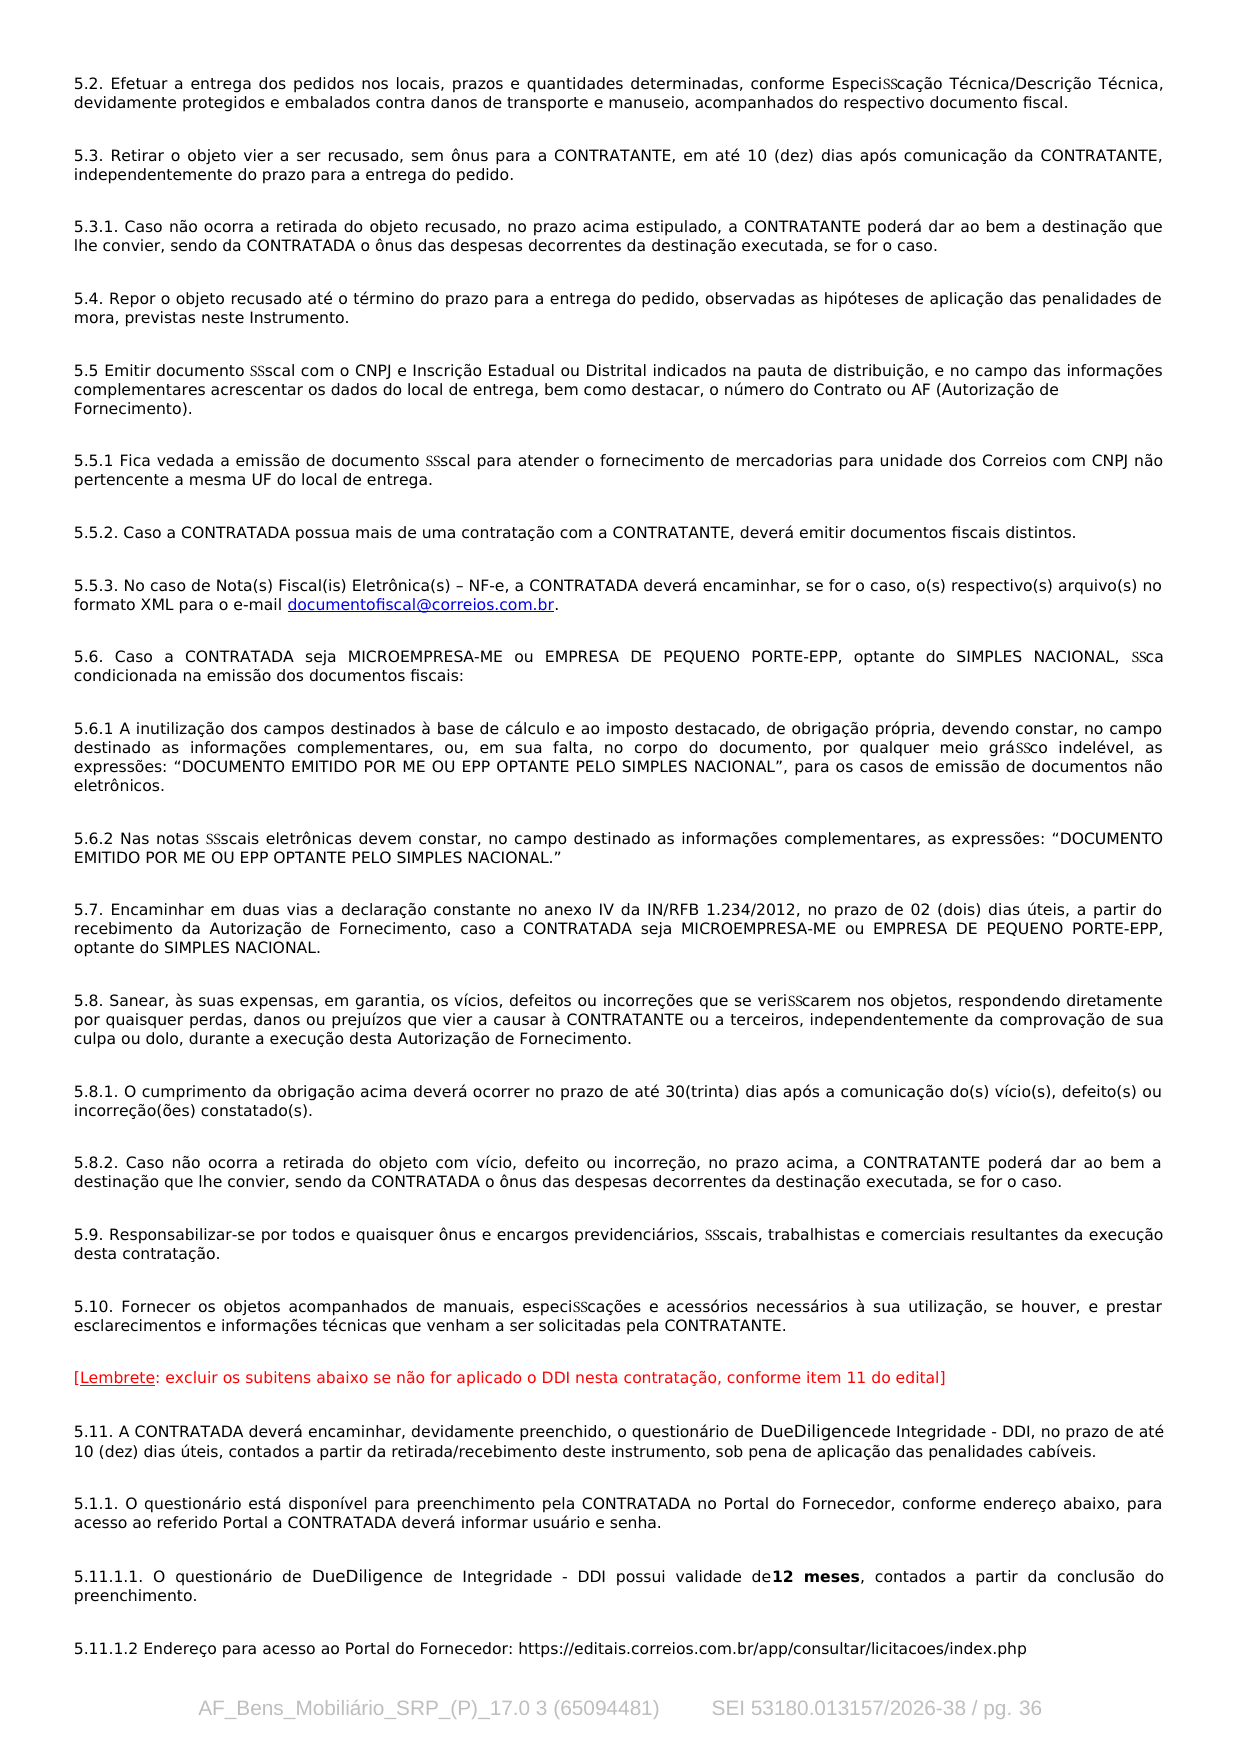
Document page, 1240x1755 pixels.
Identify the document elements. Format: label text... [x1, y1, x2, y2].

text 5.6. Caso a CONTRATADA seja MICROEMPRESA-ME ou EMPRESA DE PEQUENO PORTE-EPP, optante do SIMPLES NACIONAL, ca condicionada na emissão dos documentos fiscais: [74, 648, 1165, 686]
text 5.6.2 Nas notas scais eletrônicas devem constar, no campo destinado as informações complementares, as expressões: “DOCUMENTO EMITIDO POR ME OU EPP OPTANTE PELO SIMPLES NACIONAL.” [74, 829, 1165, 867]
text 5.4. Repor o objeto recusado até o término do prazo para a entrega do pedido, observadas as hipóteses de aplicação das penalidades de mora, previstas neste Instrumento. [74, 290, 1165, 327]
text 5.5.3. No caso de Nota(s) Fiscal(is) Eletrônica(s) – NF-e, a CONTRATADA deverá encaminhar, se for o caso, o(s) respectivo(s) arquivo(s) no formato XML para o e-mail documentofiscal@correios.com.br. [74, 577, 1165, 614]
text 5.1.1. O questionário está disponível para preenchimento pela CONTRATADA no Portal do Fornecedor, conforme endereço abaixo, para acesso ao referido Portal a CONTRATADA deverá informar usuário e senha. [74, 1495, 1165, 1532]
text 5.3. Retirar o objeto vier a ser recusado, sem ônus para a CONTRATANTE, em até 10 (dez) dias após comunicação da CONTRATANTE, independentemente do prazo para a entrega do pedido. [74, 147, 1165, 184]
text 5.9. Responsabilizar-se por todos e quaisquer ônus e encargos previdenciários, scais, trabalhistas e comerciais resultantes da execução desta contratação. [74, 1226, 1165, 1263]
text 5.11.1.1. O questionário de DueDiligence de Integridade - DDI possui validade de12 meses, contados a partir da conclusão do preenchimento. [74, 1567, 1165, 1605]
text 5.11. A CONTRATADA deverá encaminhar, devidamente preenchido, o questionário de DueDiligencede Integridade - DDI, no prazo de até 10 (dez) dias úteis, contados a partir da retirada/recebimento deste instrumento, sob pena de aplicação das penalidades cabíveis. [74, 1422, 1165, 1461]
text 5.5.1 Fica vedada a emissão de documento scal para atender o fornecimento de mercadorias para unidade dos Correios com CNPJ não pertencente a mesma UF do local de entrega. [74, 452, 1165, 489]
text Fornecimento). [74, 399, 1165, 418]
text 5.8.1. O cumprimento da obrigação acima deverá ocorrer no prazo de até 30(trinta) dias após a comunicação do(s) vício(s), defeito(s) ou incorreção(ões) constatado(s). [74, 1082, 1165, 1120]
text 5.5.2. Caso a CONTRATADA possua mais de uma contratação com a CONTRATANTE, deverá emitir documentos fiscais distintos. [74, 524, 1165, 542]
text 5.5 Emitir documento scal com o CNPJ e Inscrição Estadual ou Distrital indicados na pauta de distribuição, e no campo das informações complementares acrescentar os dados do local de entrega, bem como destacar, o número do Contrato ou AF (Autorização de [74, 362, 1165, 399]
text 5.2. Efetuar a entrega dos pedidos nos locais, prazos e quantidades determinadas, conforme Especicação Técnica/Descrição Técnica, devidamente protegidos e embalados contra danos de transporte e manuseio, acompanhados do respectivo documento fiscal. [74, 75, 1165, 112]
text 5.11.1.2 Endereço para acesso ao Portal do Fornecedor: https://editais.correios.com.br/app/consultar/licitacoes/index.php [74, 1640, 1165, 1658]
text 5.7. Encaminhar em duas vias a declaração constante no anexo IV da IN/RFB 1.234/2012, no prazo de 02 (dois) dias úteis, a partir do recebimento da Autorização de Fornecimento, caso a CONTRATADA seja MICROEMPRESA-ME ou EMPRESA DE PEQUENO PORTE-EPP, optante do SIMPLES NACIONAL. [74, 901, 1165, 957]
text 5.8. Sanear, às suas expensas, em garantia, os vícios, defeitos ou incorreções que se vericarem nos objetos, respondendo diretamente por quaisquer perdas, danos ou prejuízos que vier a causar à CONTRATANTE ou a terceiros, independentemente da comprovação de sua culpa ou dolo, durante a execução desta Autorização de Fornecimento. [74, 992, 1165, 1048]
text 5.3.1. Caso não ocorra a retirada do objeto recusado, no prazo acima estipulado, a CONTRATANTE poderá dar ao bem a destinação que lhe convier, sendo da CONTRATADA o ônus das despesas decorrentes da destinação executada, se for o caso. [74, 218, 1165, 256]
text [Lembrete: excluir os subitens abaixo se não for aplicado o DDI nesta contratação, conforme item 11 do edital] [74, 1369, 1185, 1387]
text 5.10. Fornecer os objetos acompanhados de manuais, especicações e acessórios necessários à sua utilização, se houver, e prestar esclarecimentos e informações técnicas que venham a ser solicitadas pela CONTRATANTE. [74, 1297, 1165, 1335]
text 5.6.1 A inutilização dos campos destinados à base de cálculo e ao imposto destacado, de obrigação própria, devendo constar, no campo destinado as informações complementares, ou, em sua falta, no corpo do documento, por qualquer meio gráco indelével, as expressões: “DOCUMENTO EMITIDO POR ME OU EPP OPTANTE PELO SIMPLES NACIONAL”, para os casos de emissão de documentos não eletrônicos. [74, 720, 1165, 795]
text 5.8.2. Caso não ocorra a retirada do objeto com vício, defeito ou incorreção, no prazo acima, a CONTRATANTE poderá dar ao bem a destinação que lhe convier, sendo da CONTRATADA o ônus das despesas decorrentes da destinação executada, se for o caso. [74, 1154, 1165, 1191]
